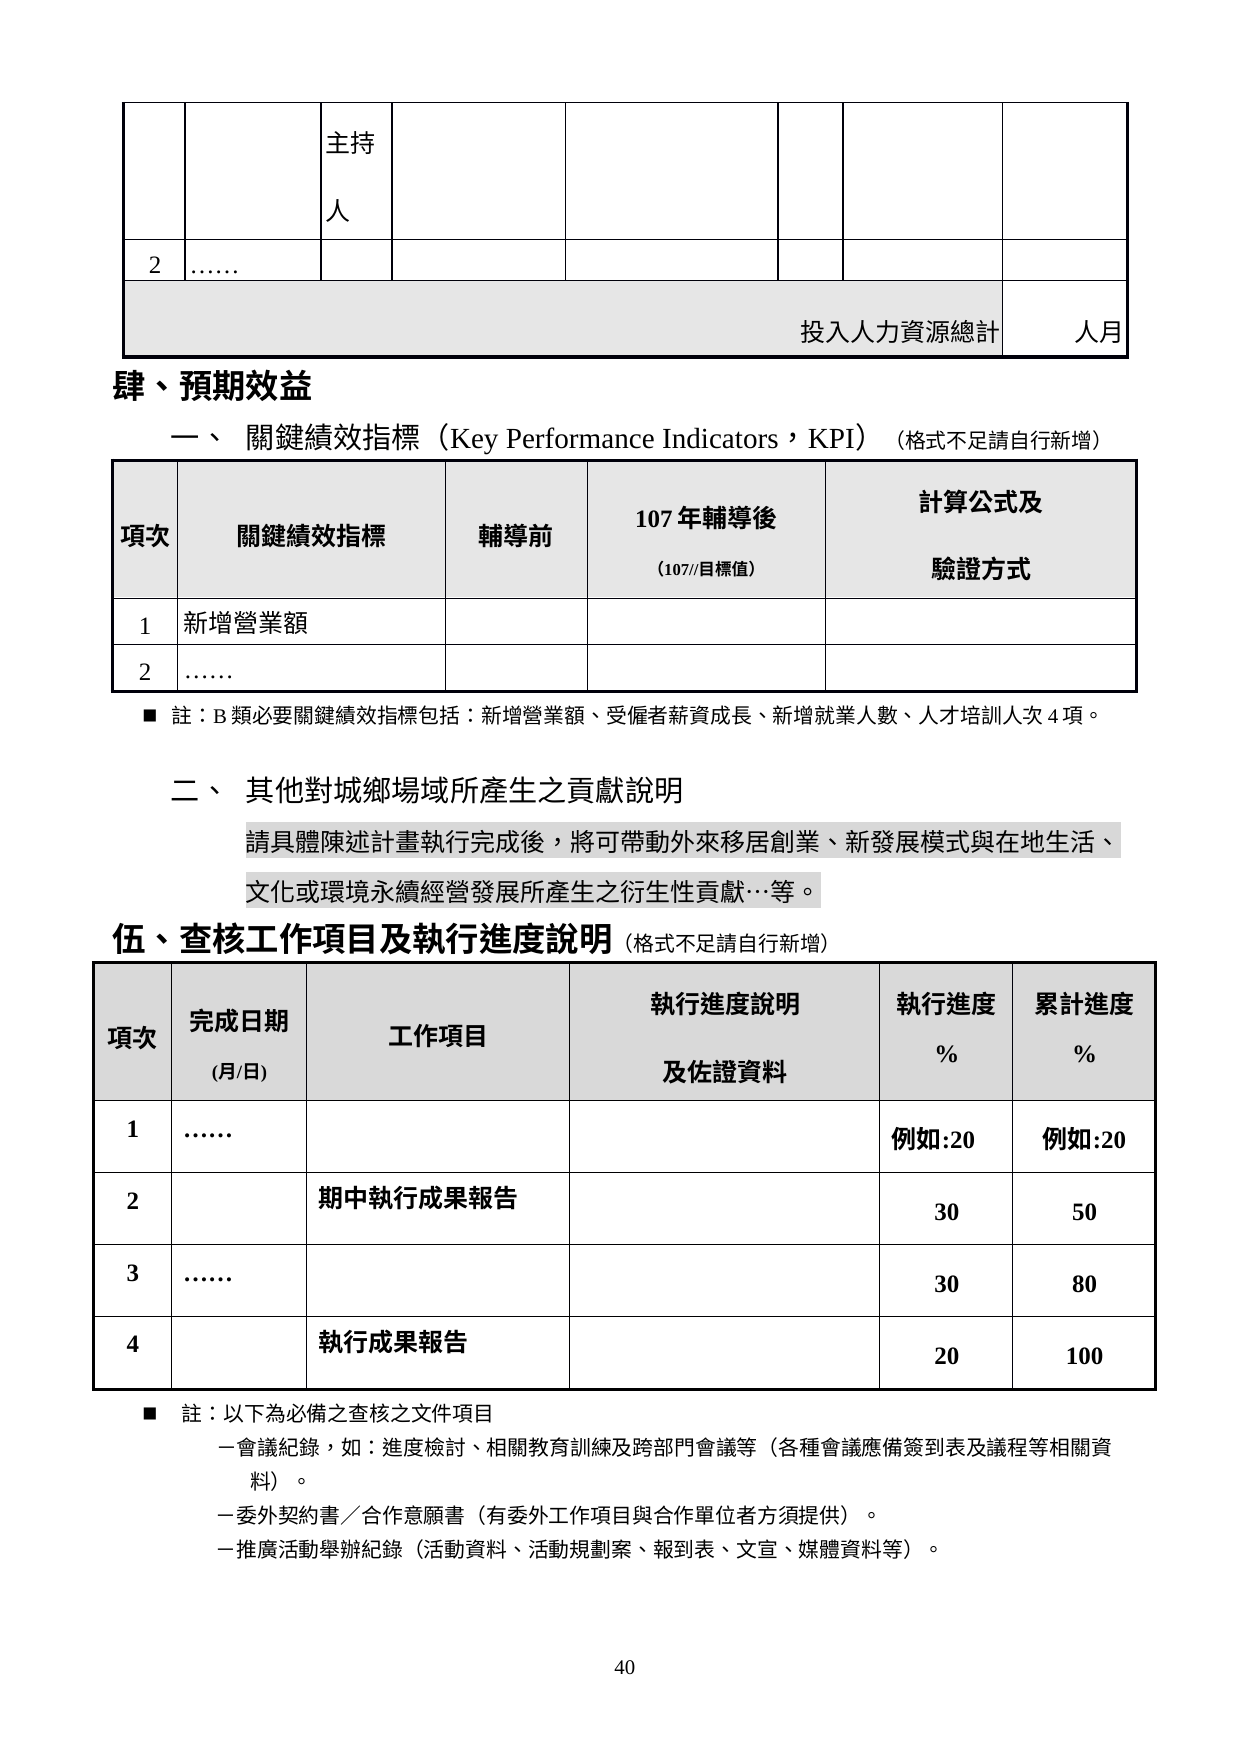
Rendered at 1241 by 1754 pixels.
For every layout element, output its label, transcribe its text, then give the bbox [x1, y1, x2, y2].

table_cell 例如:20 [880, 1101, 1012, 1172]
table_cell 2 [114, 645, 177, 690]
table_cell 2 [95, 1173, 171, 1244]
table_header 執行進度說明 及佐證資料 [570, 964, 879, 1100]
table_cell 1 [95, 1101, 171, 1172]
table_cell [826, 645, 1135, 690]
table_cell 80 [1013, 1245, 1154, 1316]
table_cell [322, 240, 391, 280]
table_cell [779, 240, 842, 280]
table_cell [588, 599, 825, 644]
text －會議紀錄，如：進度檢討、相關教育訓練及跨部門會議等（各種會議應備簽到表及議程等相關資料）。 [216, 1424, 1137, 1492]
table_cell 新增營業額 [178, 599, 445, 644]
list 註：B類必要關鍵績效指標包括：新增營業額、受僱者薪資成長、新增就業人數、人才培訓人次4項。 [142, 693, 1137, 727]
table_cell 50 [1013, 1173, 1154, 1244]
table_cell [588, 645, 825, 690]
table_cell [844, 240, 1002, 280]
table_header 累計進度 % [1013, 964, 1154, 1100]
table_cell …… [186, 240, 320, 280]
table_cell [1003, 103, 1126, 239]
table_cell [172, 1317, 306, 1387]
table_header 輔導前 [446, 462, 587, 597]
list 註：以下為必備之查核之文件項目 [142, 1391, 1137, 1424]
table_cell …… [172, 1101, 306, 1172]
table_cell 4 [95, 1317, 171, 1387]
table_cell 執行成果報告 [307, 1317, 569, 1387]
table_cell 主持人 [322, 103, 391, 239]
table_cell 投入人力資源總計 [125, 281, 1002, 355]
table_cell [446, 645, 587, 690]
table_cell [570, 1101, 879, 1172]
table_cell [393, 103, 565, 239]
table_header 計算公式及 驗證方式 [826, 462, 1135, 597]
table_cell [307, 1245, 569, 1316]
table_cell 期中執行成果報告 [307, 1173, 569, 1244]
text 伍、查核工作項目及執行進度說明（格式不足請自行新增） [112, 911, 1137, 961]
table_cell 人月 [1003, 281, 1126, 355]
table_cell [570, 1245, 879, 1316]
table_cell 1 [114, 599, 177, 644]
table_cell [844, 103, 1002, 239]
list 其他對城鄉場域所產生之貢獻說明 [171, 761, 1137, 811]
table_cell [1003, 240, 1126, 280]
table_cell [393, 240, 565, 280]
text －推廣活動舉辦紀錄（活動資料、活動規劃案、報到表、文宣、媒體資料等）。 [112, 1526, 1137, 1560]
table_cell [570, 1173, 879, 1244]
table_cell 100 [1013, 1317, 1154, 1387]
table_header 工作項目 [307, 964, 569, 1100]
table_cell [566, 240, 777, 280]
table_header 完成日期 (月/日) [172, 964, 306, 1100]
table_cell [307, 1101, 569, 1172]
table_cell 30 [880, 1173, 1012, 1244]
table_cell 30 [880, 1245, 1012, 1316]
table_cell [172, 1173, 306, 1244]
table_cell 3 [95, 1245, 171, 1316]
table_header 項次 [114, 462, 177, 597]
table_header 關鍵績效指標 [178, 462, 445, 597]
table_cell [125, 103, 184, 239]
table_header 執行進度 % [880, 964, 1012, 1100]
table_header 項次 [95, 964, 171, 1100]
table_cell 例如:20 [1013, 1101, 1154, 1172]
text 肆、預期效益 [112, 358, 1137, 408]
table_cell [446, 599, 587, 644]
text －委外契約書／合作意願書（有委外工作項目與合作單位者方須提供）。 [215, 1492, 1137, 1526]
table_cell 2 [125, 240, 184, 280]
list 關鍵績效指標（Key Performance Indicators，KPI）（格式不足請自行新增） [171, 408, 1137, 458]
table_cell [570, 1317, 879, 1387]
table_cell [186, 103, 320, 239]
table_cell 20 [880, 1317, 1012, 1387]
table_cell [826, 599, 1135, 644]
table_cell …… [172, 1245, 306, 1316]
table_header 107年輔導後 （107//目標值） [588, 462, 825, 597]
text 請具體陳述計畫執行完成後，將可帶動外來移居創業、新發展模式與在地生活、文化或環境永續經營發展所產生之衍生性貢獻…等。 [246, 811, 1137, 911]
table_cell …… [178, 645, 445, 690]
table_cell [779, 103, 842, 239]
table_cell [566, 103, 777, 239]
